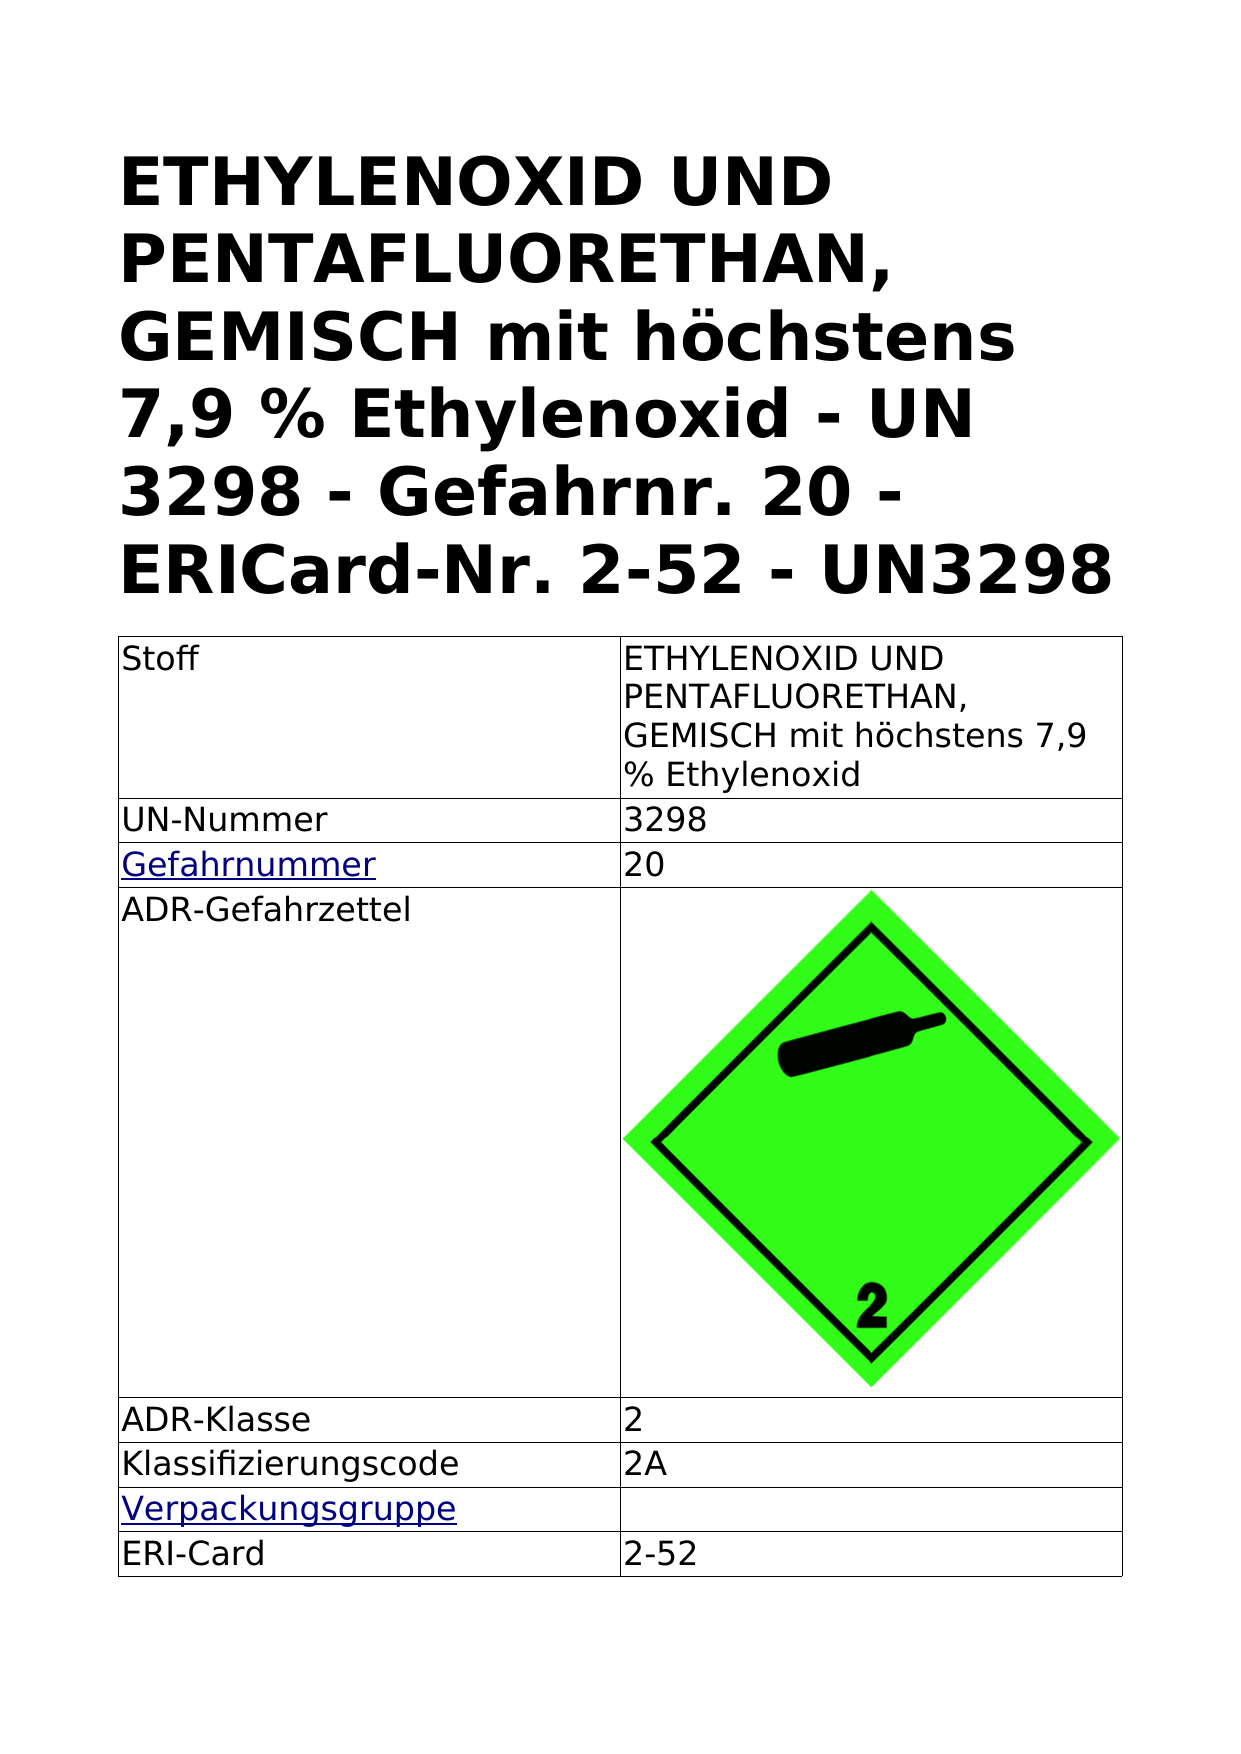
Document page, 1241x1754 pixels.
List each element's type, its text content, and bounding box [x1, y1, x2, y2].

table_cell UN-Nummer [119, 799, 620, 842]
table_header ETHYLENOXID UND PENTAFLUORETHAN, GEMISCH mit höchstens 7,9 % Ethylenoxid [621, 637, 1122, 797]
picture [622, 890, 1120, 1387]
table_cell Klassifizierungscode [119, 1443, 620, 1487]
table_cell ADR-Klasse [119, 1398, 620, 1442]
table_cell 20 [621, 843, 1122, 887]
table_cell 2-52 [621, 1532, 1122, 1576]
table_cell Verpackungsgruppe [119, 1488, 620, 1531]
table_cell Gefahrnummer [119, 843, 620, 887]
table_cell [621, 888, 1122, 1397]
table_cell 3298 [621, 799, 1122, 842]
subtitle ETHYLENOXID UND PENTAFLUORETHAN, GEMISCH mit höchstens 7,9 % Ethylenoxid - UN 3298 - Gefahrnr. 20 - ERICard-Nr. 2-52 - UN3298 [118, 143, 1122, 609]
table_cell 2A [621, 1443, 1122, 1487]
table_cell ADR-Gefahrzettel [119, 888, 620, 1397]
table_cell 2 [621, 1398, 1122, 1442]
table_cell ERI-Card [119, 1532, 620, 1576]
table_header Stoff [119, 637, 620, 797]
table_cell [621, 1488, 1122, 1531]
